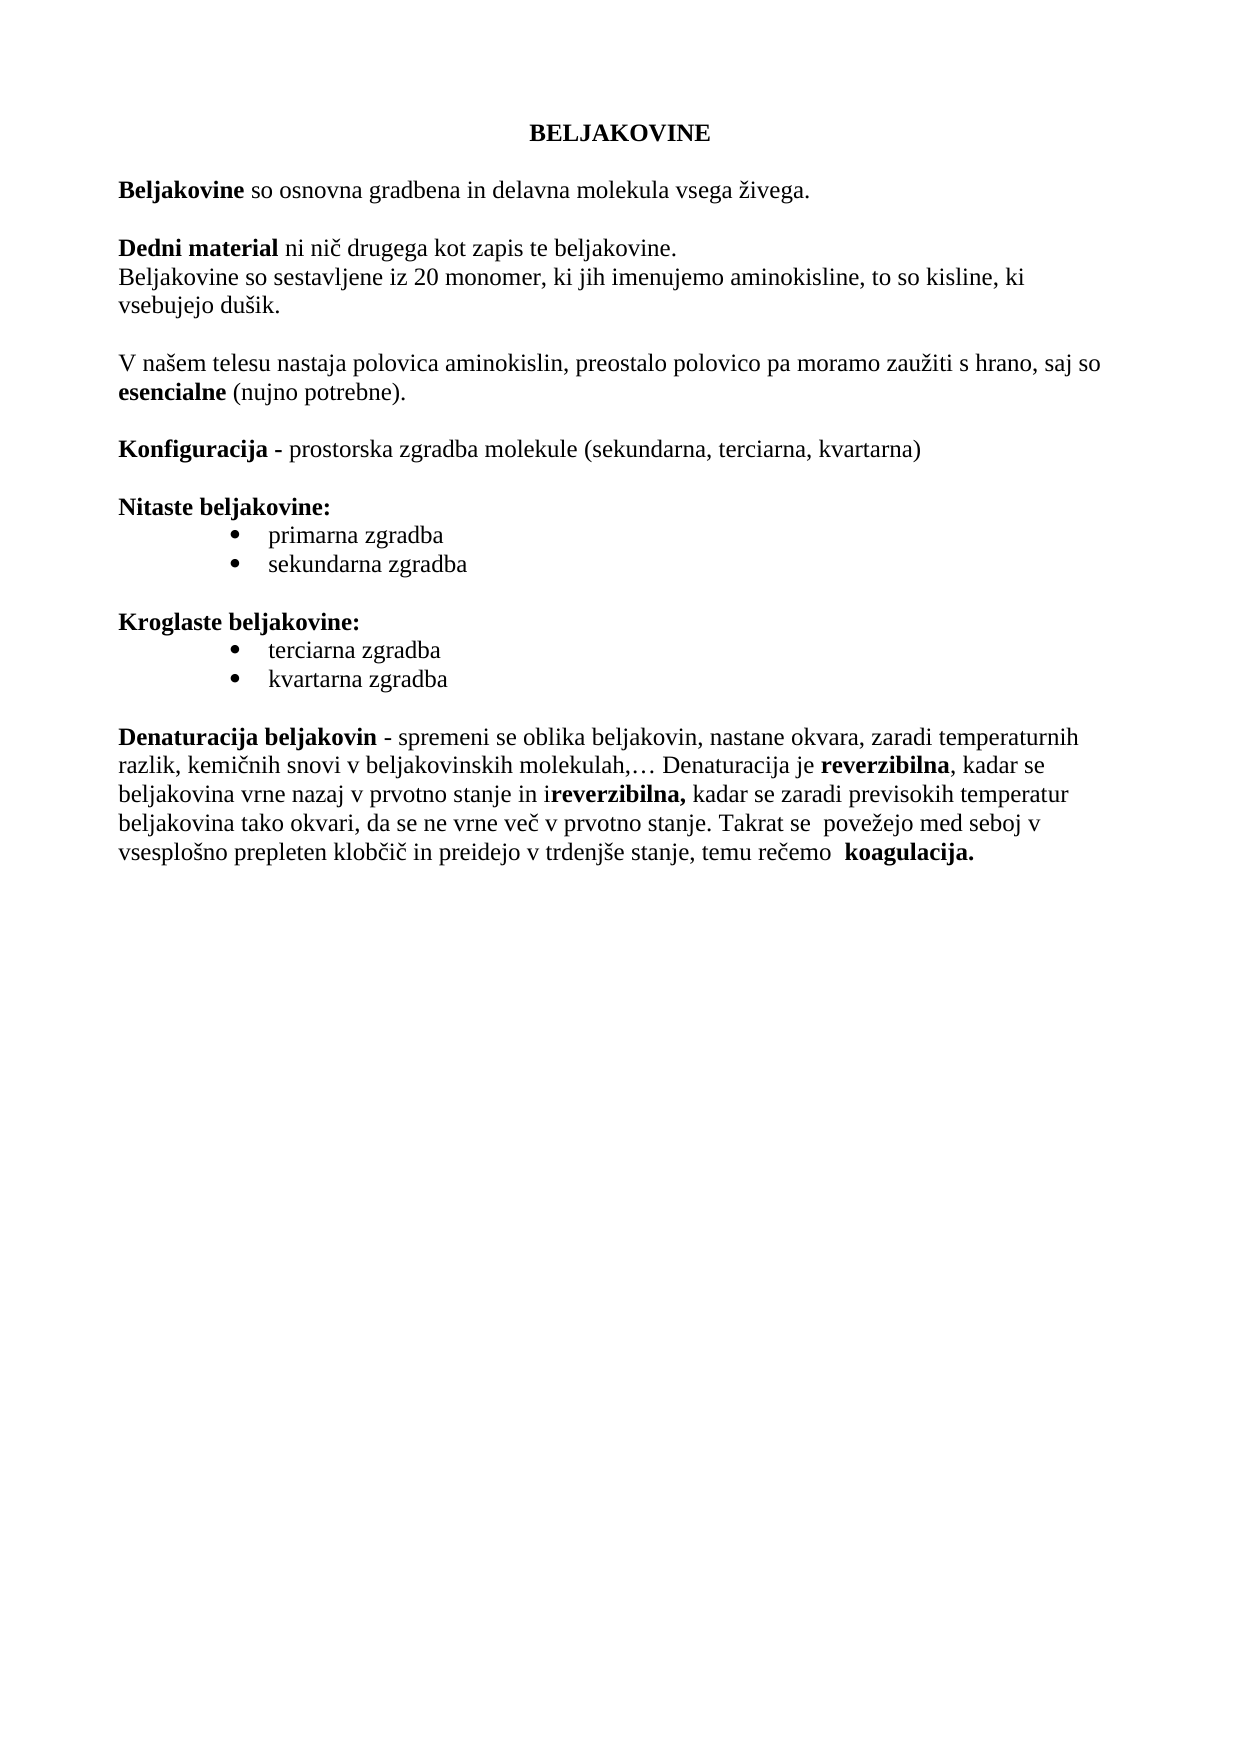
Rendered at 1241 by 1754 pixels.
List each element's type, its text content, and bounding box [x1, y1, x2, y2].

list kvartarna zgradba [231, 664, 1122, 693]
text Kroglaste beljakovine: [118, 607, 1122, 636]
text BELJAKOVINE [118, 118, 1122, 147]
text Konfiguracija - prostorska zgradba molekule (sekundarna, terciarna, kvartarna) [118, 434, 1122, 463]
text Nitaste beljakovine: [118, 492, 1122, 521]
list sekundarna zgradba [231, 549, 1122, 578]
list terciarna zgradba [231, 636, 1122, 664]
text V našem telesu nastaja polovica aminokislin, preostalo polovico pa moramo zaužiti s hrano, saj so esencialne (nujno potrebne). [118, 348, 1122, 406]
list primarna zgradba [231, 521, 1122, 549]
text Beljakovine so osnovna gradbena in delavna molekula vsega živega. [118, 176, 1122, 204]
text Beljakovine so sestavljene iz 20 monomer, ki jih imenujemo aminokisline, to so kisline, ki vsebujejo dušik. [118, 262, 1122, 319]
text Denaturacija beljakovin - spremeni se oblika beljakovin, nastane okvara, zaradi temperaturnih razlik, kemičnih snovi v beljakovinskih molekulah,… Denaturacija je reverzibilna, kadar se beljakovina vrne nazaj v prvotno stanje in ireverzibilna, kadar se zaradi previsokih temperatur beljakovina tako okvari, da se ne vrne več v prvotno stanje. Takrat se povežejo med seboj v vsesplošno prepleten klobčič in preidejo v trdenjše stanje, temu rečemo koagulacija. [118, 722, 1122, 866]
text Dedni material ni nič drugega kot zapis te beljakovine. [118, 233, 1122, 262]
